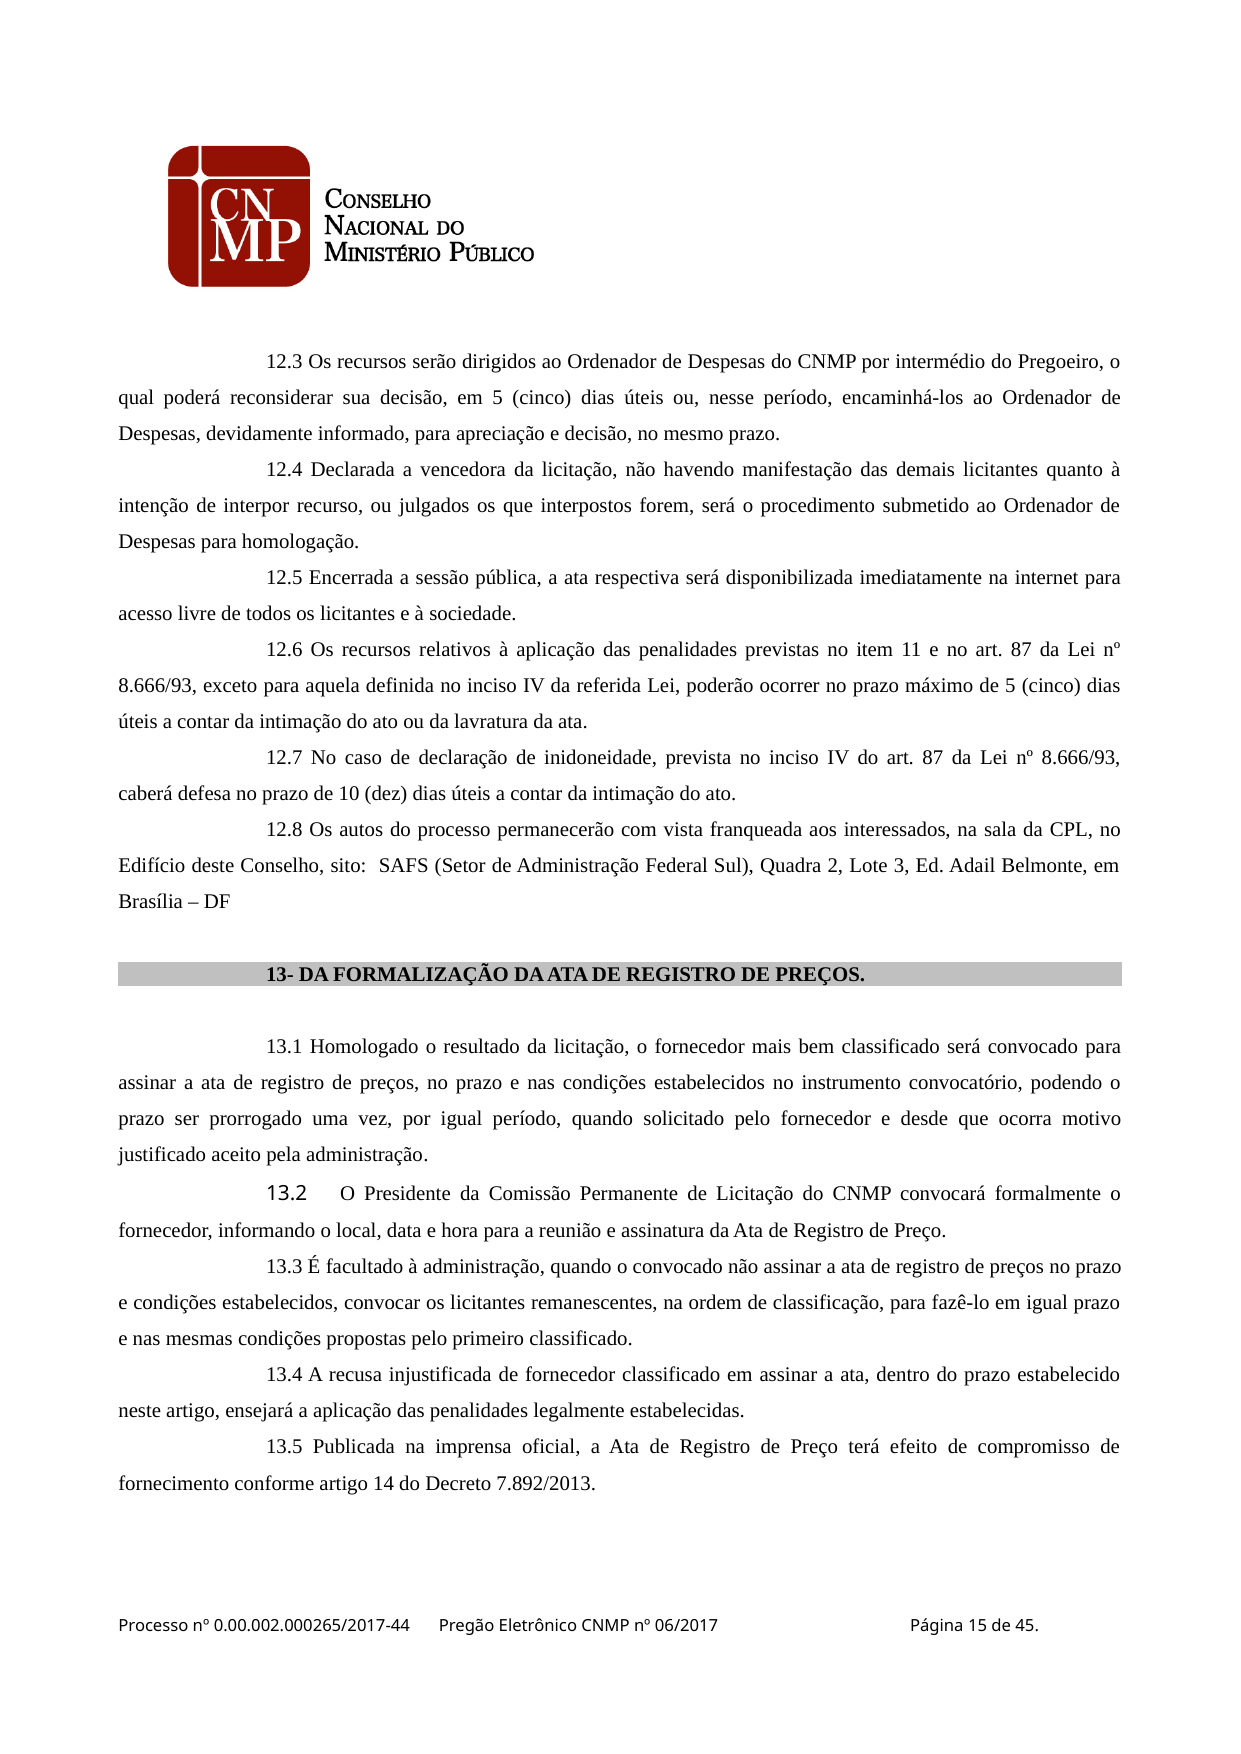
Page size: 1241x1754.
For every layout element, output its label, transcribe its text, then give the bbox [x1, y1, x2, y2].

text 13.4 A recusa injustificada de fornecedor classificado em assinar a ata, dentro do prazo estabelecido neste artigo, ensejará a aplicação das penalidades legalmente estabelecidas. [118, 1362, 1122, 1422]
text 13- DA FORMALIZAÇÃO DA ATA DE REGISTRO DE PREÇOS. [118, 962, 1122, 986]
text 13.3 É facultado à administração, quando o convocado não assinar a ata de registro de preços no prazo e condições estabelecidos, convocar os licitantes remanescentes, na ordem de classificação, para fazê-lo em igual prazo e nas mesmas condições propostas pelo primeiro classificado. [118, 1254, 1122, 1350]
picture [143, 123, 550, 309]
text 13.5 Publicada na imprensa oficial, a Ata de Registro de Preço terá efeito de compromisso de fornecimento conforme artigo 14 do Decreto 7.892/2013. [118, 1434, 1122, 1494]
text 12.4 Declarada a vencedora da licitação, não havendo manifestação das demais licitantes quanto à intenção de interpor recurso, ou julgados os que interpostos forem, será o procedimento submetido ao Ordenador de Despesas para homologação. [118, 457, 1122, 553]
text 12.3 Os recursos serão dirigidos ao Ordenador de Despesas do CNMP por intermédio do Pregoeiro, o qual poderá reconsiderar sua decisão, em 5 (cinco) dias úteis ou, nesse período, encaminhá-los ao Ordenador de Despesas, devidamente informado, para apreciação e decisão, no mesmo prazo. [118, 349, 1122, 445]
text 12.8 Os autos do processo permanecerão com vista franqueada aos interessados, na sala da CPL, no Edifício deste Conselho, sito: SAFS (Setor de Administração Federal Sul), Quadra 2, Lote 3, Ed. Adail Belmonte, em Brasília – DF [118, 817, 1122, 913]
text 13.1 Homologado o resultado da licitação, o fornecedor mais bem classificado será convocado para assinar a ata de registro de preços, no prazo e nas condições estabelecidos no instrumento convocatório, podendo o prazo ser prorrogado uma vez, por igual período, quando solicitado pelo fornecedor e desde que ocorra motivo justificado aceito pela administração. [118, 1034, 1122, 1166]
text 12.6 Os recursos relativos à aplicação das penalidades previstas no item 11 e no art. 87 da Lei nº 8.666/93, exceto para aquela definida no inciso IV da referida Lei, poderão ocorrer no prazo máximo de 5 (cinco) dias úteis a contar da intimação do ato ou da lavratura da ata. [118, 637, 1122, 733]
text 12.7 No caso de declaração de inidoneidade, prevista no inciso IV do art. 87 da Lei nº 8.666/93, caberá defesa no prazo de 10 (dez) dias úteis a contar da intimação do ato. [118, 745, 1122, 805]
list O Presidente da Comissão Permanente de Licitação do CNMP convocará formalmente o fornecedor, informando o local, data e hora para a reunião e assinatura da Ata de Registro de Preço. [118, 1178, 1122, 1242]
text 12.5 Encerrada a sessão pública, a ata respectiva será disponibilizada imediatamente na internet para acesso livre de todos os licitantes e à sociedade. [118, 565, 1122, 625]
